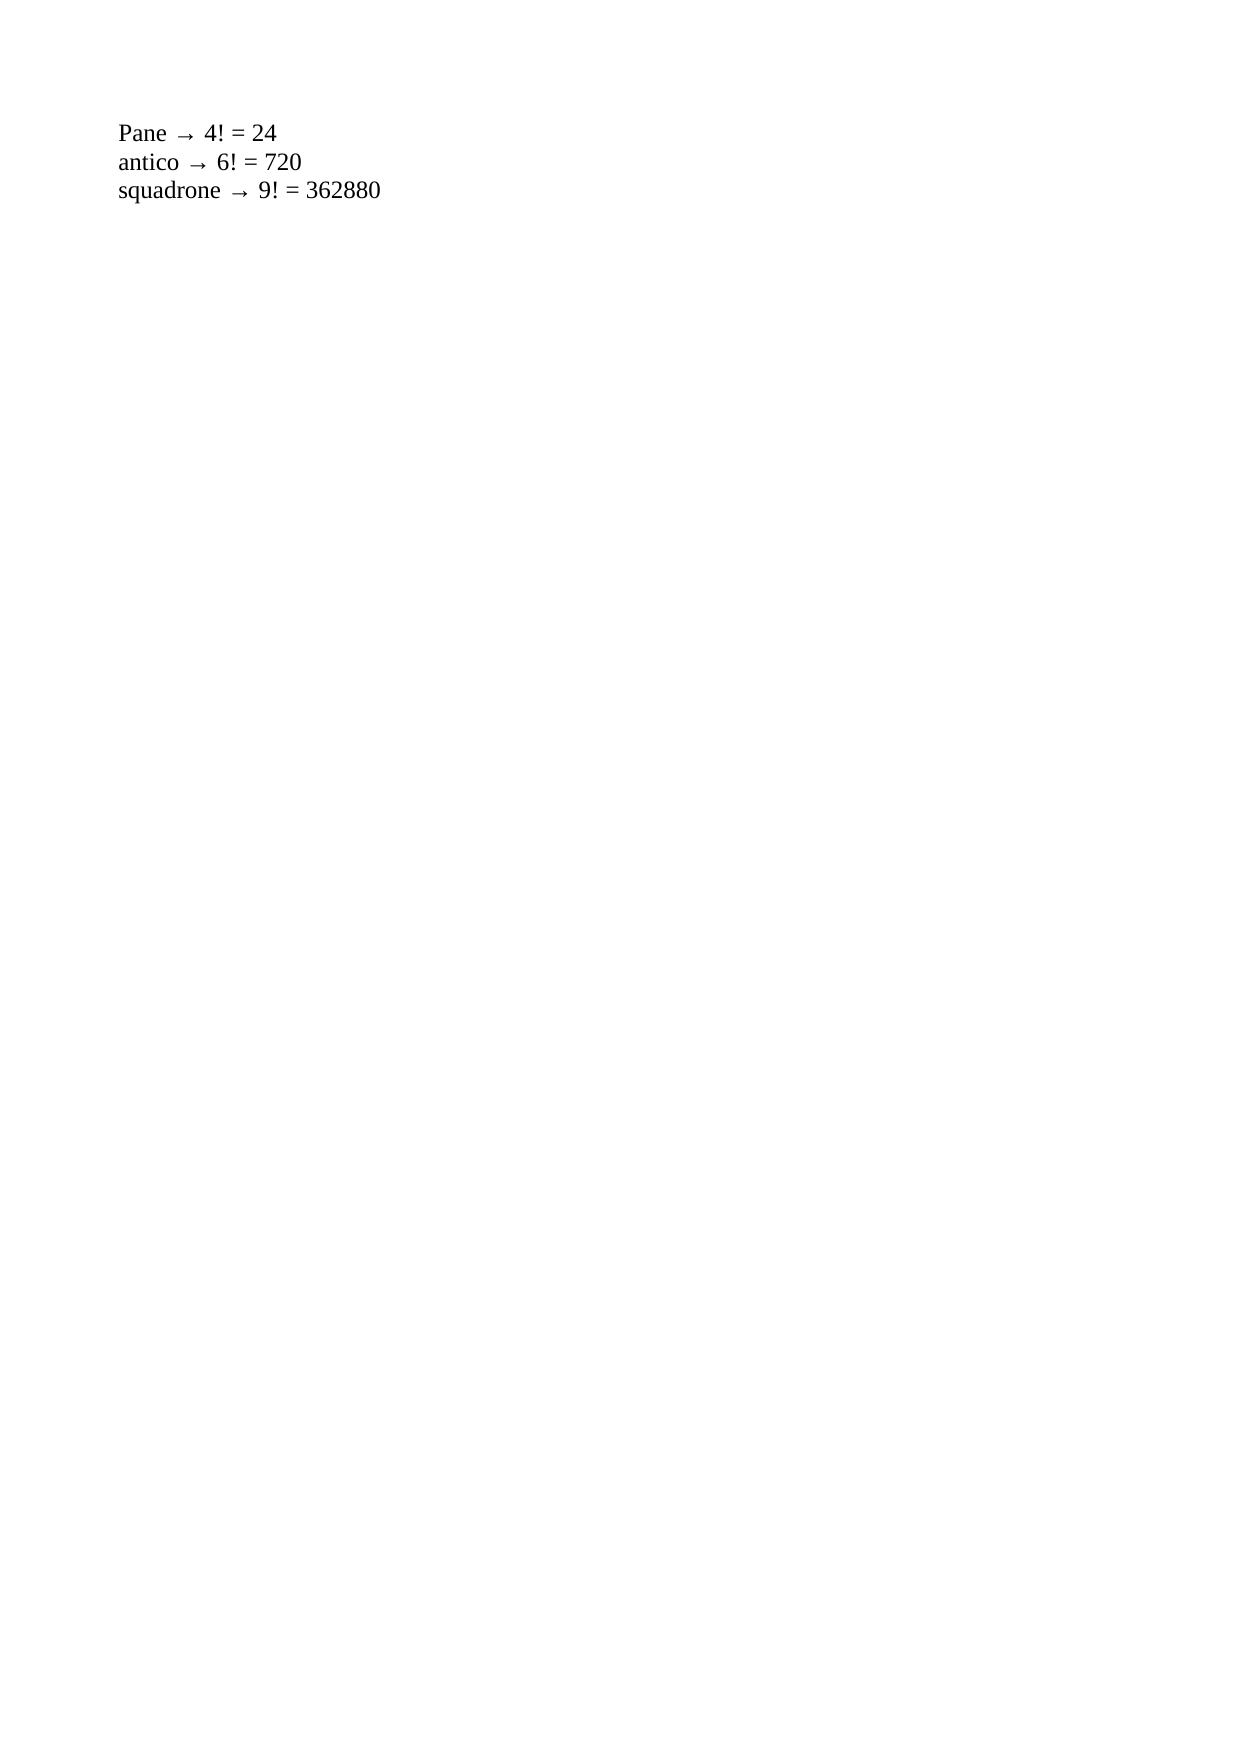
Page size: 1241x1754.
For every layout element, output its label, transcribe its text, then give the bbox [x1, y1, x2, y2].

text antico → 6! = 720 [118, 147, 1122, 176]
text squadrone → 9! = 362880 [118, 176, 1122, 204]
text Pane → 4! = 24 [118, 118, 1122, 147]
